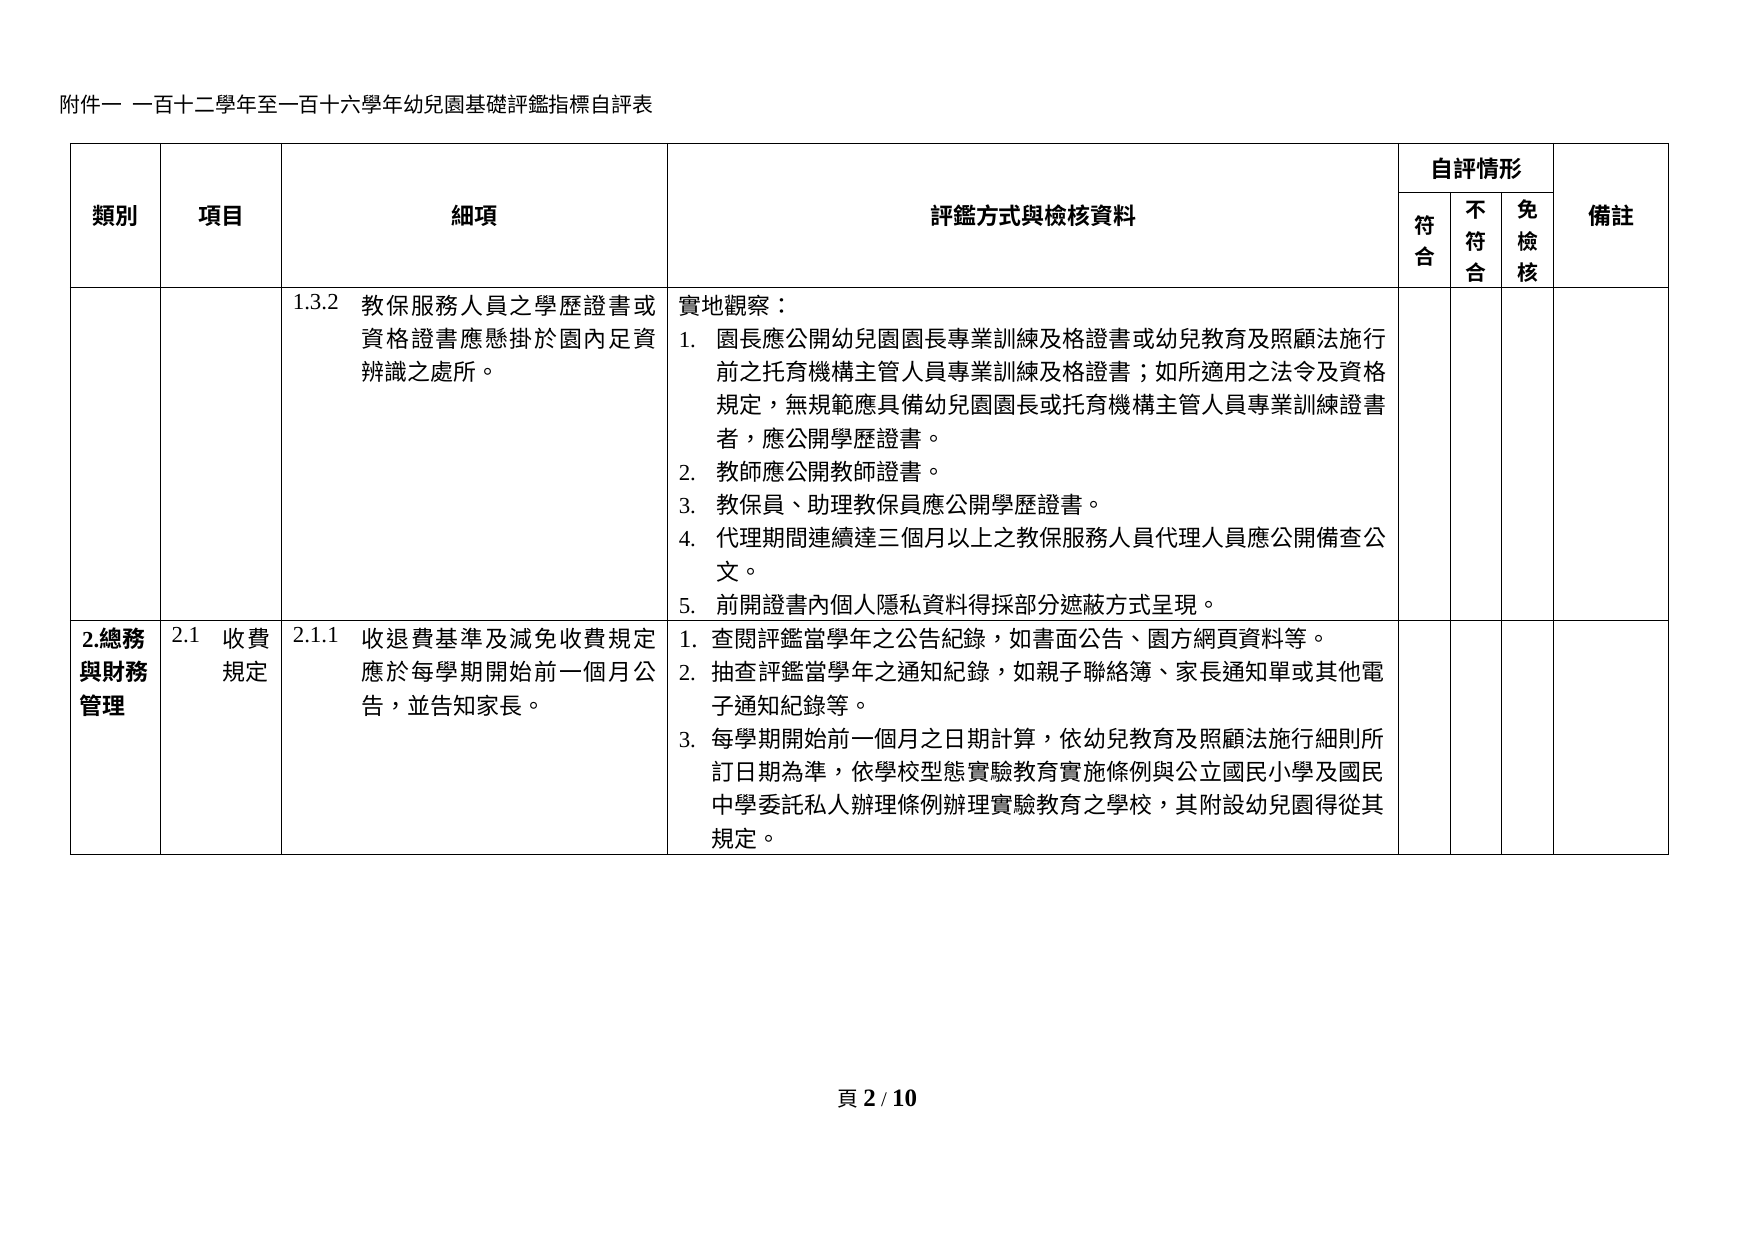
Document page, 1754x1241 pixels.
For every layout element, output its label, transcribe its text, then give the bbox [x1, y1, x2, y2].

table_cell [1554, 288, 1668, 620]
table_cell 收費規定 [218, 621, 281, 854]
table_header 項目 [161, 144, 281, 287]
table_cell 2.1.1 [282, 621, 350, 854]
table_cell 實地觀察： 園長應公開幼兒園園長專業訓練及格證書或幼兒教育及照顧法施行前之托育機構主管人員專業訓練及格證書；如所適用之法令及資格規定，無規範應具備幼兒園園長或托育機構主管人員專業訓練證書者，應公開學歷證書。 教師應公開教師證書。 教保員、助理教保員應公開學歷證書。 代理期間連續達三個月以上之教保服務人員代理人員應公開備查公文。 前開證書內個人隱私資料得採部分遮蔽方式呈現。 [668, 288, 1398, 620]
table_cell 教保服務人員之學歷證書或資格證書應懸掛於園內足資辨識之處所。 [350, 288, 667, 620]
table_cell [1451, 288, 1501, 620]
table_cell 免檢核 [1502, 193, 1553, 287]
table_header 自評情形 [1399, 144, 1553, 192]
table_cell [161, 288, 217, 620]
table_cell [1502, 621, 1553, 854]
table_cell 2.1 [161, 621, 217, 854]
table_header 細項 [282, 144, 667, 287]
table_header 評鑑方式與檢核資料 [668, 144, 1398, 287]
table_cell [71, 288, 160, 620]
table_header 備註 [1554, 144, 1668, 287]
table_cell 收退費基準及減免收費規定應於每學期開始前一個月公告，並告知家長。 [350, 621, 667, 854]
table_cell 2.總務 與財務 管理 [71, 621, 160, 854]
table_cell [1399, 288, 1450, 620]
table_cell [1451, 621, 1501, 854]
table_cell 1.3.2 [282, 288, 350, 620]
table_header 類別 [71, 144, 160, 287]
table_cell [1399, 621, 1450, 854]
table_cell [1502, 288, 1553, 620]
table_cell 查閱評鑑當學年之公告紀錄，如書面公告、園方網頁資料等。 抽查評鑑當學年之通知紀錄，如親子聯絡簿、家長通知單或其他電子通知紀錄等。 每學期開始前一個月之日期計算，依幼兒教育及照顧法施行細則所訂日期為準，依學校型態實驗教育實施條例與公立國民小學及國民中學委託私人辦理條例辦理實驗教育之學校，其附設幼兒園得從其規定。 [668, 621, 1398, 854]
table_cell [218, 288, 281, 620]
table_cell 不符合 [1451, 193, 1501, 287]
table_cell [1554, 621, 1668, 854]
table_cell 符合 [1399, 193, 1450, 287]
